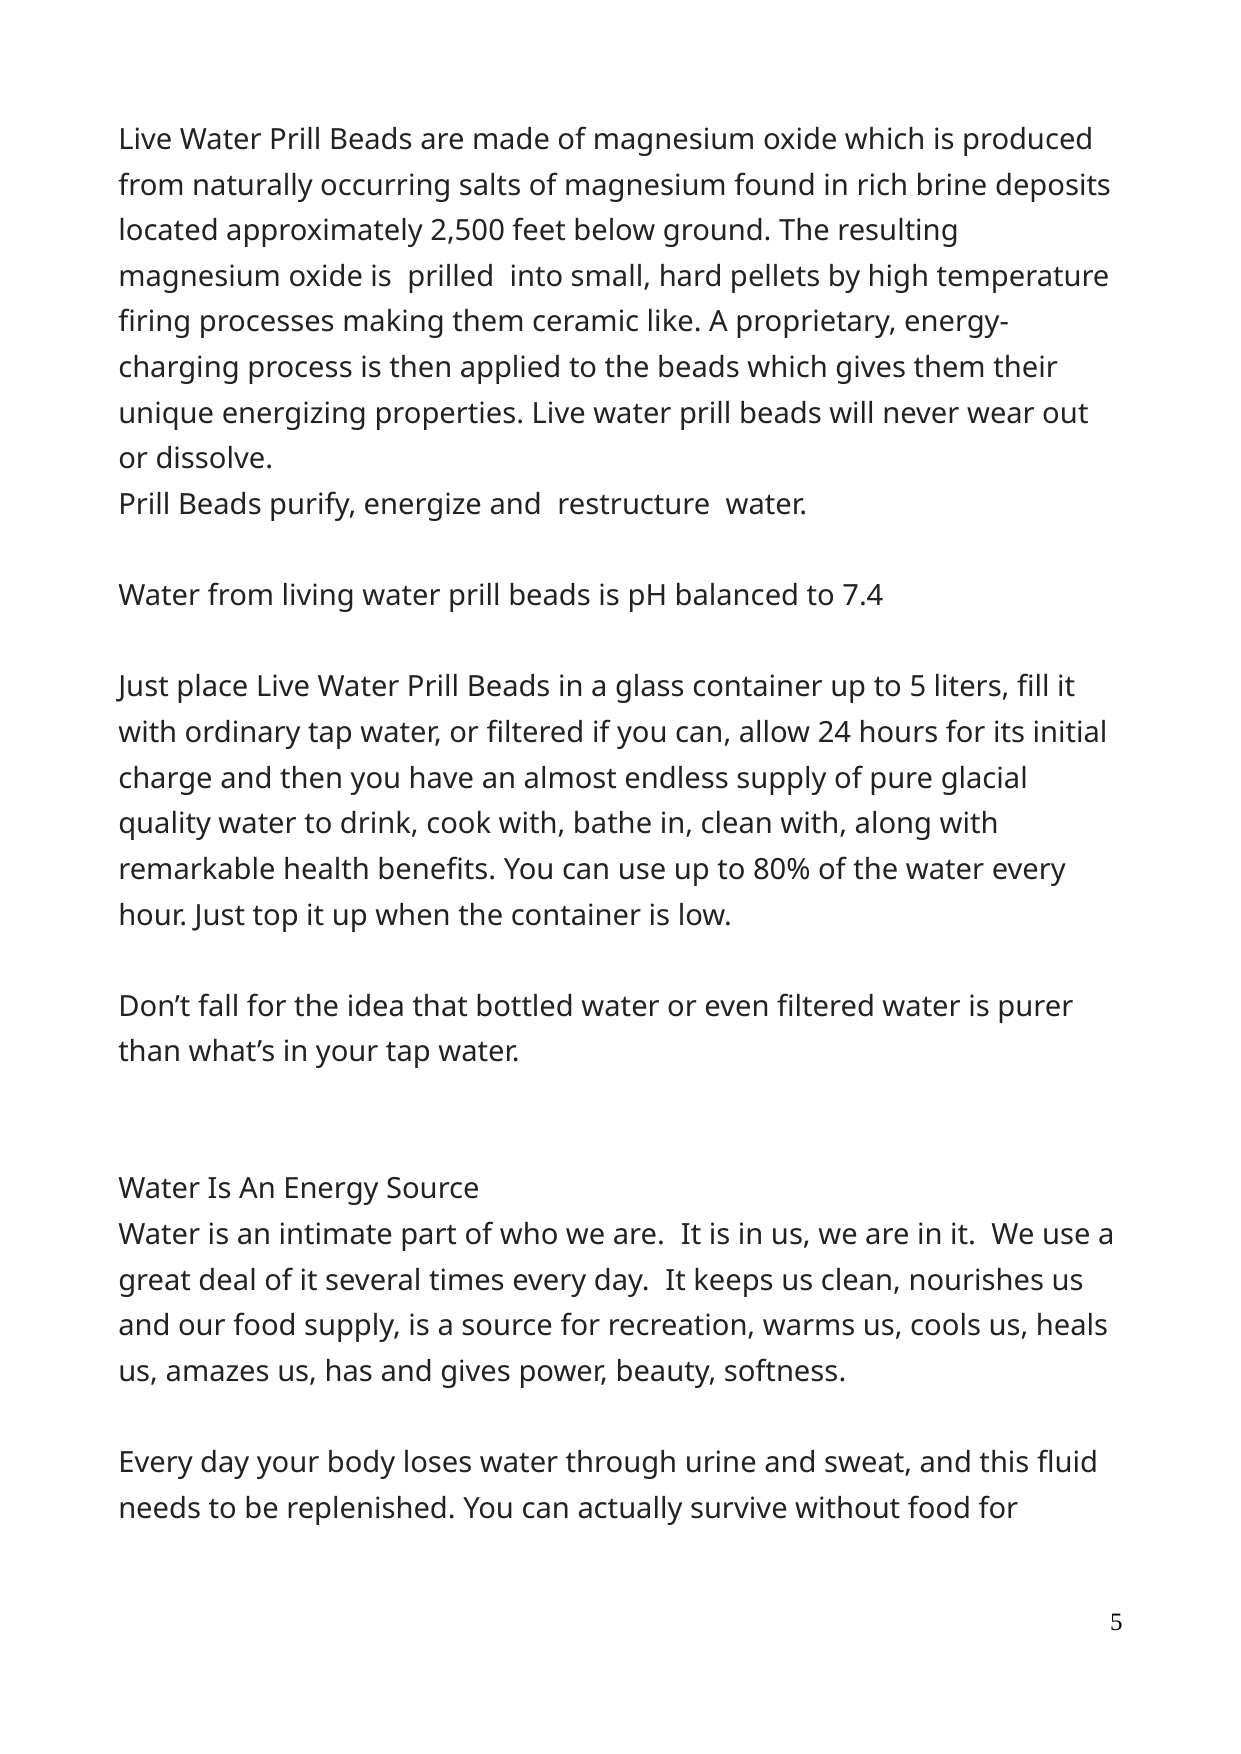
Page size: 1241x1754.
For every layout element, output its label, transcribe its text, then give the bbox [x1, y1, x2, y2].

text Live Water Prill Beads are made of magnesium oxide which is produced from naturally occurring salts of magnesium found in rich brine deposits located approximately 2,500 feet below ground. The resulting magnesium oxide is prilled into small, hard pellets by high temperature firing processes making them ceramic like. A proprietary, energy-charging process is then applied to the beads which gives them their unique energizing properties. Live water prill beads will never wear out or dissolve. [118, 118, 1122, 477]
text Prill Beads purify, energize and restructure water. [118, 483, 1122, 523]
text Water Is An Energy Source [118, 1167, 1122, 1207]
text Water from living water prill beads is pH balanced to 7.4 [118, 574, 1122, 614]
text Just place Live Water Prill Beads in a glass container up to 5 liters, fill it with ordinary tap water, or filtered if you can, allow 24 hours for its initial charge and then you have an almost endless supply of pure glacial quality water to drink, cook with, bathe in, clean with, along with remarkable health benefits. You can use up to 80% of the water every hour. Just top it up when the container is low. [118, 666, 1122, 933]
text Water is an intimate part of who we are. It is in us, we are in it. We use a great deal of it several times every day. It keeps us clean, nourishes us and our food supply, is a source for recreation, warms us, cools us, heals us, amazes us, has and gives power, beauty, softness. [118, 1213, 1122, 1390]
text Every day your body loses water through urine and sweat, and this fluid needs to be replenished. You can actually survive without food for [118, 1441, 1122, 1527]
text Don’t fall for the idea that bottled water or even filtered water is purer than what’s in your tap water. [118, 985, 1122, 1070]
